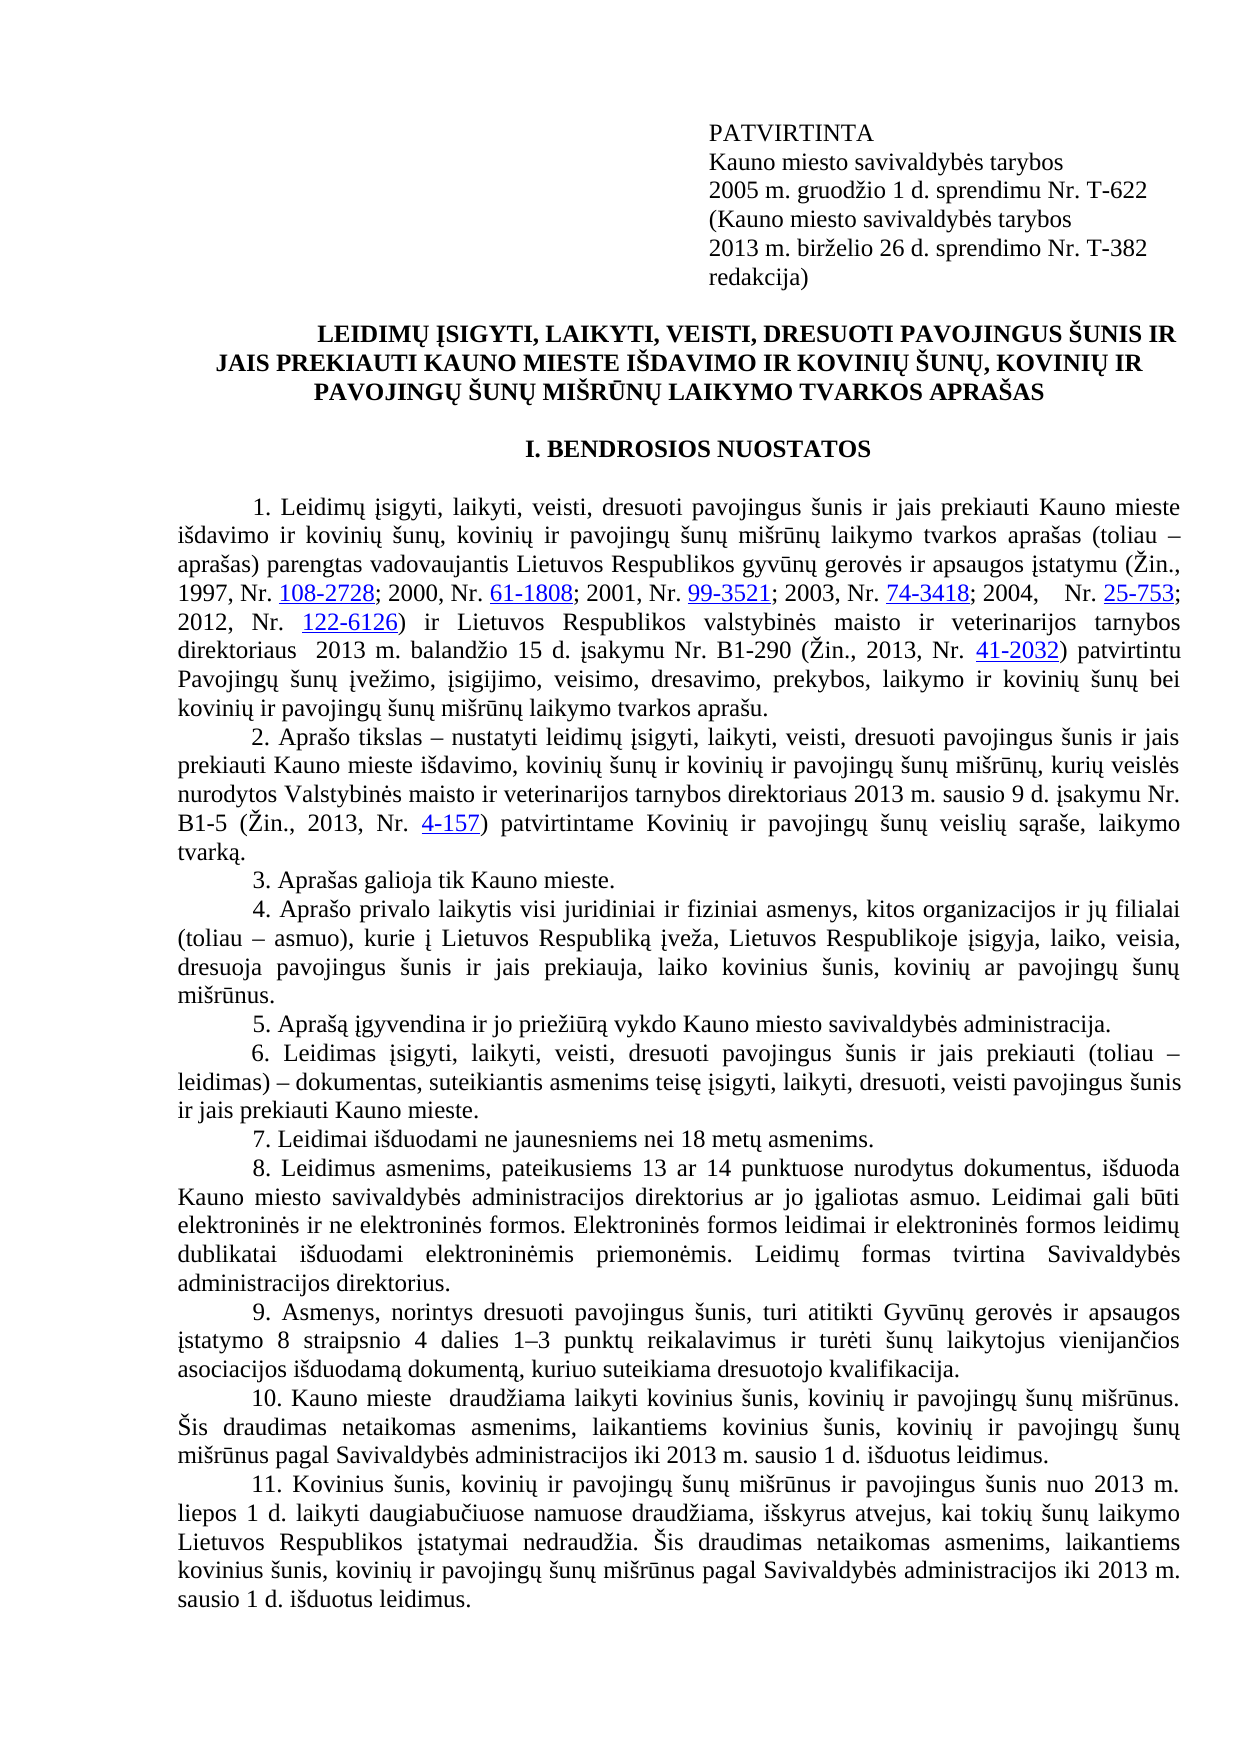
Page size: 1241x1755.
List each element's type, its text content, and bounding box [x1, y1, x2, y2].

text 5. Aprašą įgyvendina ir jo priežiūrą vykdo Kauno miesto savivaldybės administracija. [177, 1009, 1181, 1038]
text PATVIRTINTA [709, 118, 1181, 147]
text 9. Asmenys, norintys dresuoti pavojingus šunis, turi atitikti Gyvūnų gerovės ir apsaugos įstatymo 8 straipsnio 4 dalies 1–3 punktų reikalavimus ir turėti šunų laikytojus vienijančios asociacijos išduodamą dokumentą, kuriuo suteikiama dresuotojo kvalifikacija. [177, 1297, 1181, 1383]
text redakcija) [709, 262, 1181, 291]
text 10. Kauno mieste draudžiama laikyti kovinius šunis, kovinių ir pavojingų šunų mišrūnus. Šis draudimas netaikomas asmenims, laikantiems kovinius šunis, kovinių ir pavojingų šunų mišrūnus pagal Savivaldybės administracijos iki 2013 m. sausio 1 d. išduotus leidimus. [177, 1383, 1181, 1469]
text (Kauno miesto savivaldybės tarybos [709, 204, 1181, 233]
text LEIDIMŲ ĮSIGYTI, LAIKYTI, VEISTI, DRESUOTI PAVOJINGUS ŠUNIS IR JAIS PREKIAUTI KAUNO MIESTE IŠDAVIMO IR KOVINIŲ ŠUNŲ, KOVINIŲ IR PAVOJINGŲ ŠUNŲ MIŠRŪNŲ LAIKYMO TVARKOS APRAŠAS [177, 319, 1181, 406]
text 6. Leidimas įsigyti, laikyti, veisti, dresuoti pavojingus šunis ir jais prekiauti (toliau – leidimas) – dokumentas, suteikiantis asmenims teisę įsigyti, laikyti, dresuoti, veisti pavojingus šunis ir jais prekiauti Kauno mieste. [177, 1038, 1181, 1124]
text 4. Aprašo privalo laikytis visi juridiniai ir fiziniai asmenys, kitos organizacijos ir jų filialai (toliau – asmuo), kurie į Lietuvos Respubliką įveža, Lietuvos Respublikoje įsigyja, laiko, veisia, dresuoja pavojingus šunis ir jais prekiauja, laiko kovinius šunis, kovinių ar pavojingų šunų mišrūnus. [177, 894, 1181, 1009]
text 2013 m. birželio 26 d. sprendimo Nr. T-382 [709, 233, 1181, 262]
text 11. Kovinius šunis, kovinių ir pavojingų šunų mišrūnus ir pavojingus šunis nuo 2013 m. liepos 1 d. laikyti daugiabučiuose namuose draudžiama, išskyrus atvejus, kai tokių šunų laikymo Lietuvos Respublikos įstatymai nedraudžia. Šis draudimas netaikomas asmenims, laikantiems kovinius šunis, kovinių ir pavojingų šunų mišrūnus pagal Savivaldybės administracijos iki 2013 m. sausio 1 d. išduotus leidimus. [177, 1469, 1181, 1613]
text 7. Leidimai išduodami ne jaunesniems nei 18 metų asmenims. [177, 1124, 1181, 1153]
text I. BENDROSIOS NUOSTATOS [215, 434, 1181, 463]
text Kauno miesto savivaldybės tarybos [709, 147, 1181, 176]
text 1. Leidimų įsigyti, laikyti, veisti, dresuoti pavojingus šunis ir jais prekiauti Kauno mieste išdavimo ir kovinių šunų, kovinių ir pavojingų šunų mišrūnų laikymo tvarkos aprašas (toliau – aprašas) parengtas vadovaujantis Lietuvos Respublikos gyvūnų gerovės ir apsaugos įstatymu (Žin., 1997, Nr. 108-2728; 2000, Nr. 61-1808; 2001, Nr. 99-3521; 2003, Nr. 74-3418; 2004, Nr. 25-753; 2012, Nr. 122-6126) ir Lietuvos Respublikos valstybinės maisto ir veterinarijos tarnybos direktoriaus 2013 m. balandžio 15 d. įsakymu Nr. B1-290 (Žin., 2013, Nr. 41-2032) patvirtintu Pavojingų šunų įvežimo, įsigijimo, veisimo, dresavimo, prekybos, laikymo ir kovinių šunų bei kovinių ir pavojingų šunų mišrūnų laikymo tvarkos aprašu. [177, 492, 1181, 722]
text 2005 m. gruodžio 1 d. sprendimu Nr. T-622 [709, 176, 1181, 204]
text 3. Aprašas galioja tik Kauno mieste. [252, 866, 1181, 894]
text 8. Leidimus asmenims, pateikusiems 13 ar 14 punktuose nurodytus dokumentus, išduoda Kauno miesto savivaldybės administracijos direktorius ar jo įgaliotas asmuo. Leidimai gali būti elektroninės ir ne elektroninės formos. Elektroninės formos leidimai ir elektroninės formos leidimų dublikatai išduodami elektroninėmis priemonėmis. Leidimų formas tvirtina Savivaldybės administracijos direktorius. [177, 1153, 1181, 1297]
text 2. Aprašo tikslas – nustatyti leidimų įsigyti, laikyti, veisti, dresuoti pavojingus šunis ir jais prekiauti Kauno mieste išdavimo, kovinių šunų ir kovinių ir pavojingų šunų mišrūnų, kurių veislės nurodytos Valstybinės maisto ir veterinarijos tarnybos direktoriaus 2013 m. sausio 9 d. įsakymu Nr. B1-5 (Žin., 2013, Nr. 4-157) patvirtintame Kovinių ir pavojingų šunų veislių sąraše, laikymo tvarką. [177, 722, 1181, 866]
